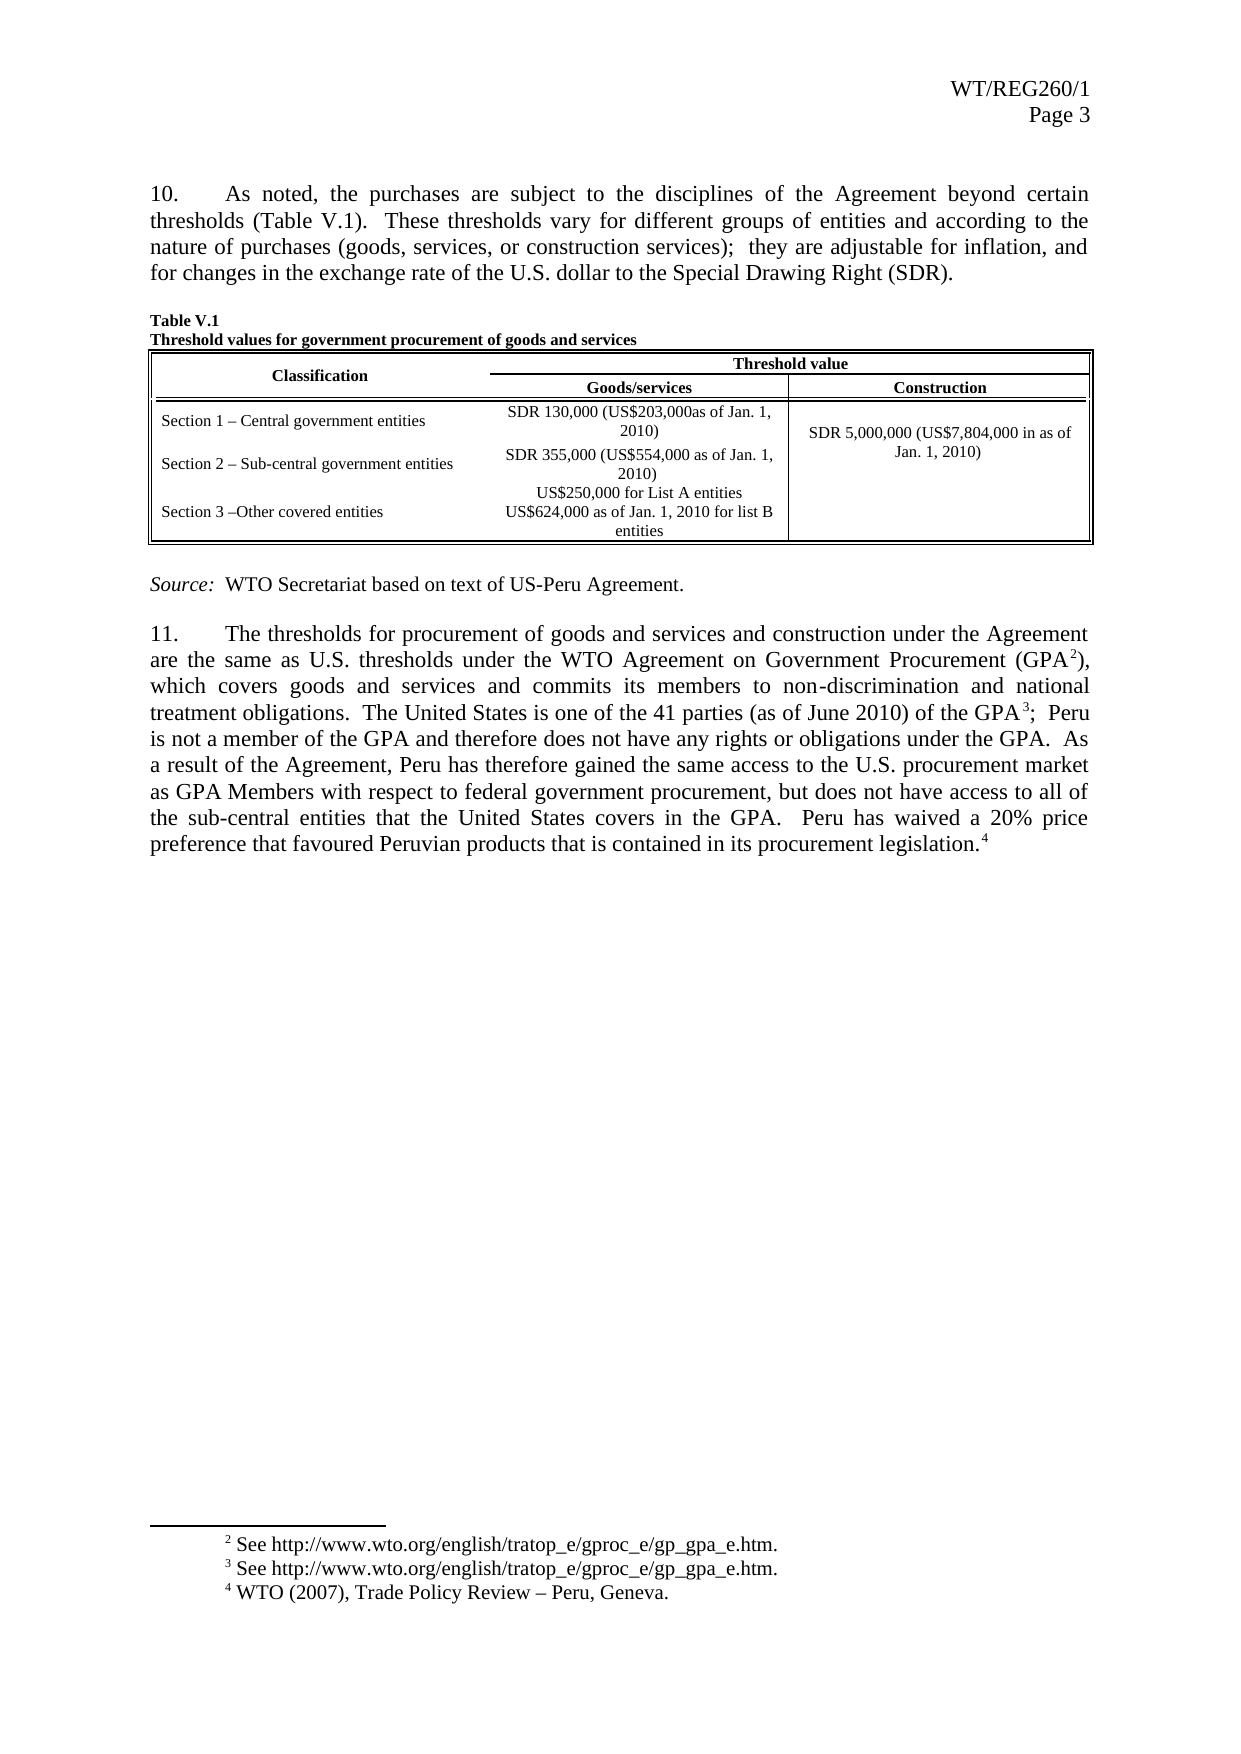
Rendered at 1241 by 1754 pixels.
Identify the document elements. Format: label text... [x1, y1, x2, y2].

table_cell [789, 483, 1089, 540]
list WTO (2007), Trade Policy Review – Peru, Geneva. [150, 1580, 1090, 1604]
table_cell Goods/services [490, 375, 788, 397]
text Table V.1 Threshold values for government procurement of goods and services [150, 311, 1090, 349]
table_cell Construction [789, 375, 1089, 397]
table_header Threshold value [490, 354, 1089, 373]
table_cell US$250,000 for List A entities US$624,000 as of Jan. 1, 2010 for list B entities [490, 483, 788, 540]
text Source: WTO Secretariat based on text of US-Peru Agreement. [150, 571, 1090, 596]
list The thresholds for procurement of goods and services and construction under the Agreement are the same as U.S. thresholds under the WTO Agreement on Government Procurement (GPA), which covers goods and services and commits its members to non‑discrimination and national treatment obligations. The United States is one of the 41 parties (as of June 2010) of the GPA; Peru is not a member of the GPA and therefore does not have any rights or obligations under the GPA. As a result of the Agreement, Peru has therefore gained the same access to the U.S. procurement market as GPA Members with respect to federal government procurement, but does not have access to all of the sub-central entities that the United States covers in the GPA. Peru has waived a 20% price preference that favoured Peruvian products that is contained in its procurement legislation. [150, 619, 1090, 857]
table_header Classification [152, 354, 489, 397]
table_cell SDR 355,000 (US$554,000 as of Jan. 1, 2010) [490, 440, 788, 483]
list See http://www.wto.org/english/tratop_e/gproc_e/gp_gpa_e.htm. [150, 1556, 1090, 1580]
list See http://www.wto.org/english/tratop_e/gproc_e/gp_gpa_e.htm. [150, 1532, 1090, 1556]
table_cell SDR 130,000 (US$203,000as of Jan. 1, 2010) [490, 402, 788, 440]
table_cell Section 1 – Central government entities [150, 397, 489, 440]
table_cell Section 3 –Other covered entities [152, 483, 489, 540]
list As noted, the purchases are subject to the disciplines of the Agreement beyond certain thresholds (Table V.1). These thresholds vary for different groups of entities and according to the nature of purchases (goods, services, or construction services); they are adjustable for inflation, and for changes in the exchange rate of the U.S. dollar to the Special Drawing Right (SDR). [150, 180, 1090, 286]
table_cell SDR 5,000,000 (US$7,804,000 in as of Jan. 1, 2010) [789, 397, 1091, 483]
table_cell Section 2 – Sub-central government entities [152, 440, 489, 483]
